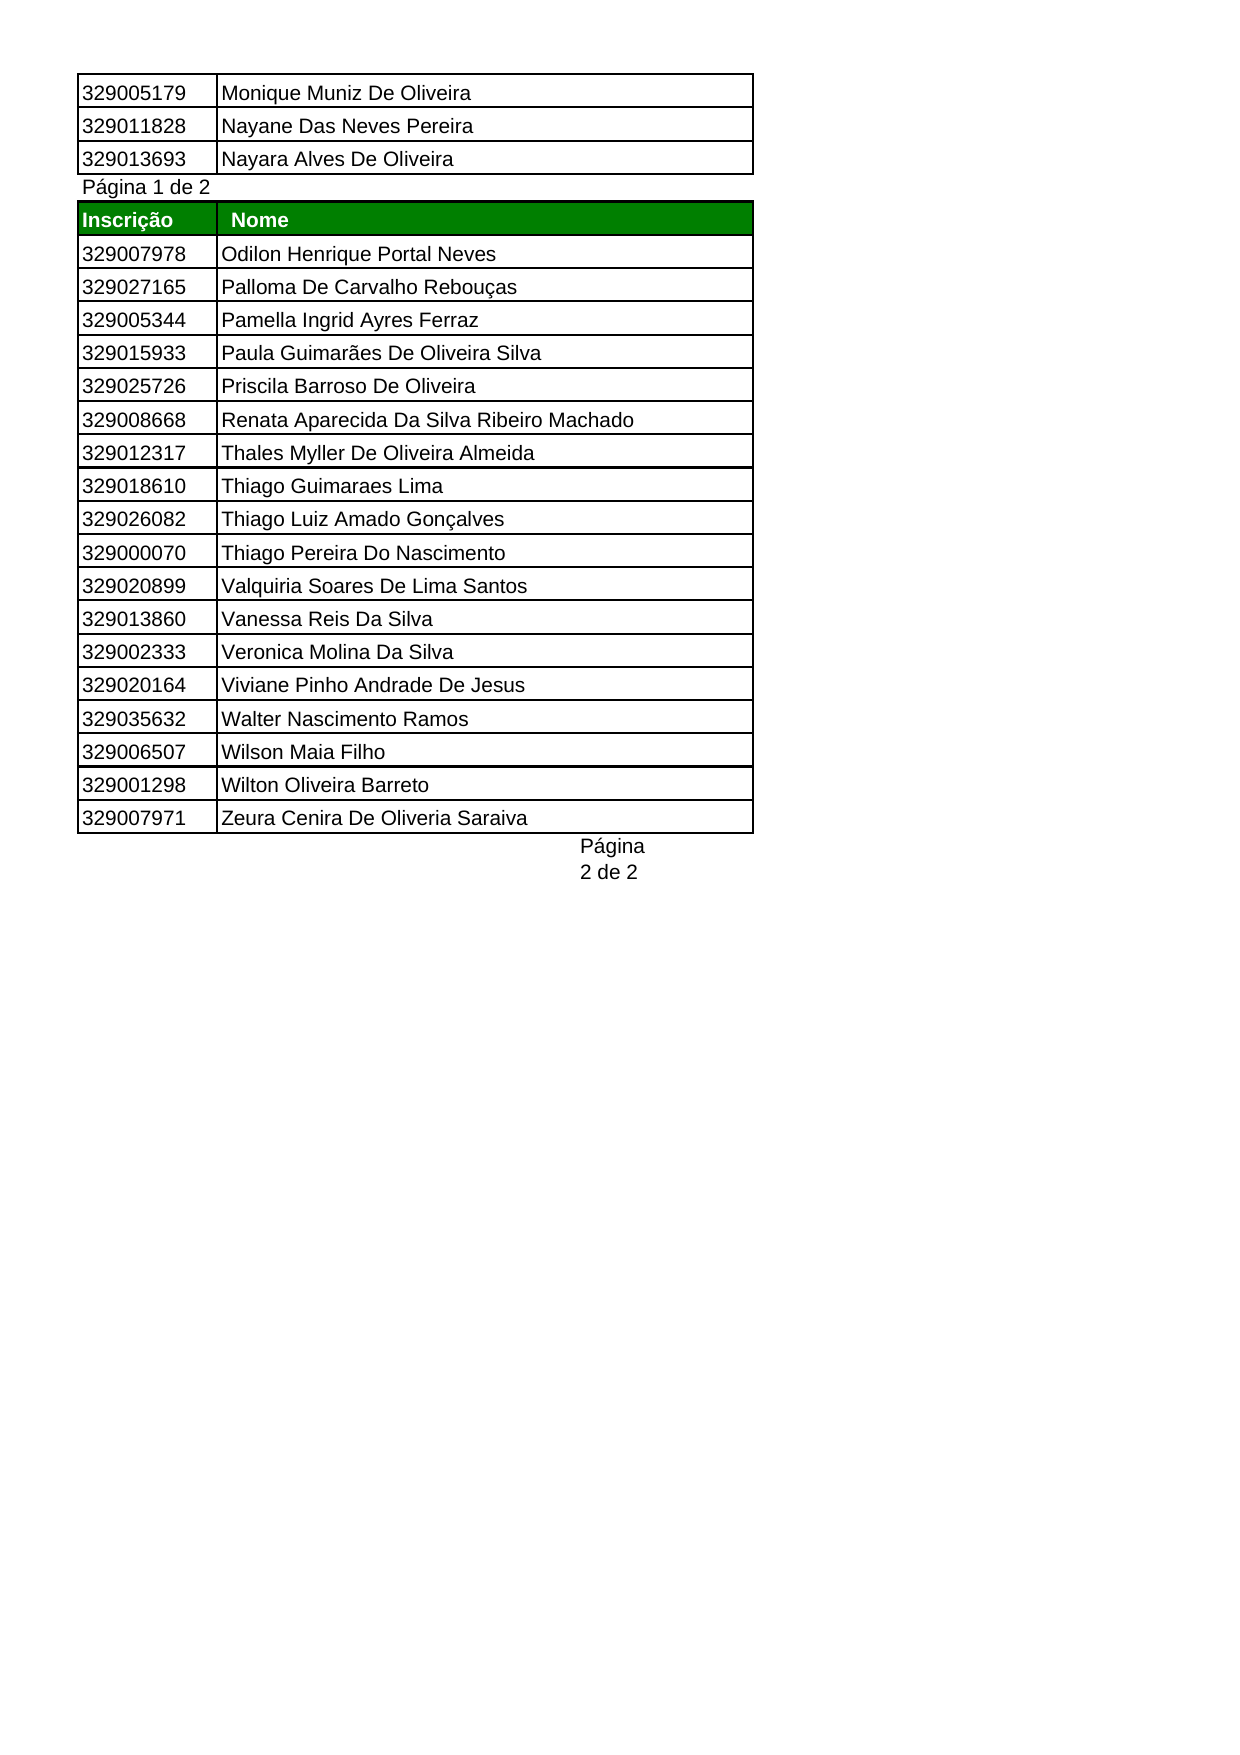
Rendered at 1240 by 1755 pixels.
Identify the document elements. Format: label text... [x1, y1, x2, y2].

table_cell Zeura Cenira De Oliveria Saraiva [218, 801, 752, 832]
table_cell 329025726 [79, 369, 216, 400]
text Página 2 de 2 [580, 834, 658, 883]
table_cell 329005179 [79, 75, 216, 106]
table_cell 329013860 [79, 601, 216, 632]
table_cell Monique Muniz De Oliveira [218, 75, 752, 106]
table_cell 329015933 [79, 336, 216, 367]
table_cell Nayara Alves De Oliveira [218, 142, 752, 173]
table_cell 329000070 [79, 535, 216, 566]
table_header Inscrição [79, 203, 216, 234]
table_cell Paula Guimarães De Oliveira Silva [218, 336, 752, 367]
text Página 1 de 2 [82, 175, 658, 199]
table_cell 329012317 [79, 435, 216, 466]
table_cell Palloma De Carvalho Rebouças [218, 269, 752, 300]
table_cell 329002333 [79, 635, 216, 666]
table_cell 329020164 [79, 668, 216, 699]
table_cell 329027165 [79, 269, 216, 300]
table_cell 329001298 [79, 768, 216, 799]
table_cell Thales Myller De Oliveira Almeida [218, 435, 752, 466]
table_cell 329007978 [79, 236, 216, 267]
table_cell 329013693 [79, 142, 216, 173]
table_cell Viviane Pinho Andrade De Jesus [218, 668, 752, 699]
table_cell Walter Nascimento Ramos [218, 701, 752, 732]
table_header Nome [218, 203, 752, 234]
table_cell 329020899 [79, 568, 216, 599]
table_cell 329006507 [79, 734, 216, 765]
table_cell Renata Aparecida Da Silva Ribeiro Machado [218, 402, 752, 433]
table_cell Thiago Pereira Do Nascimento [218, 535, 752, 566]
table_cell 329005344 [79, 302, 216, 333]
table_cell Thiago Guimaraes Lima [218, 469, 752, 499]
table_cell Thiago Luiz Amado Gonçalves [218, 502, 752, 533]
table_cell Veronica Molina Da Silva [218, 635, 752, 666]
table_cell 329035632 [79, 701, 216, 732]
table_cell 329026082 [79, 502, 216, 533]
table_cell 329018610 [79, 469, 216, 499]
table_cell Pamella Ingrid Ayres Ferraz [218, 302, 752, 333]
table_cell 329007971 [79, 801, 216, 832]
table_cell Valquiria Soares De Lima Santos [218, 568, 752, 599]
table_cell Vanessa Reis Da Silva [218, 601, 752, 632]
table_cell Nayane Das Neves Pereira [218, 108, 752, 139]
table_cell 329011828 [79, 108, 216, 139]
table_cell Priscila Barroso De Oliveira [218, 369, 752, 400]
table_cell 329008668 [79, 402, 216, 433]
table_cell Wilson Maia Filho [218, 734, 752, 765]
table_cell Odilon Henrique Portal Neves [218, 236, 752, 267]
table_cell Wilton Oliveira Barreto [218, 768, 752, 799]
